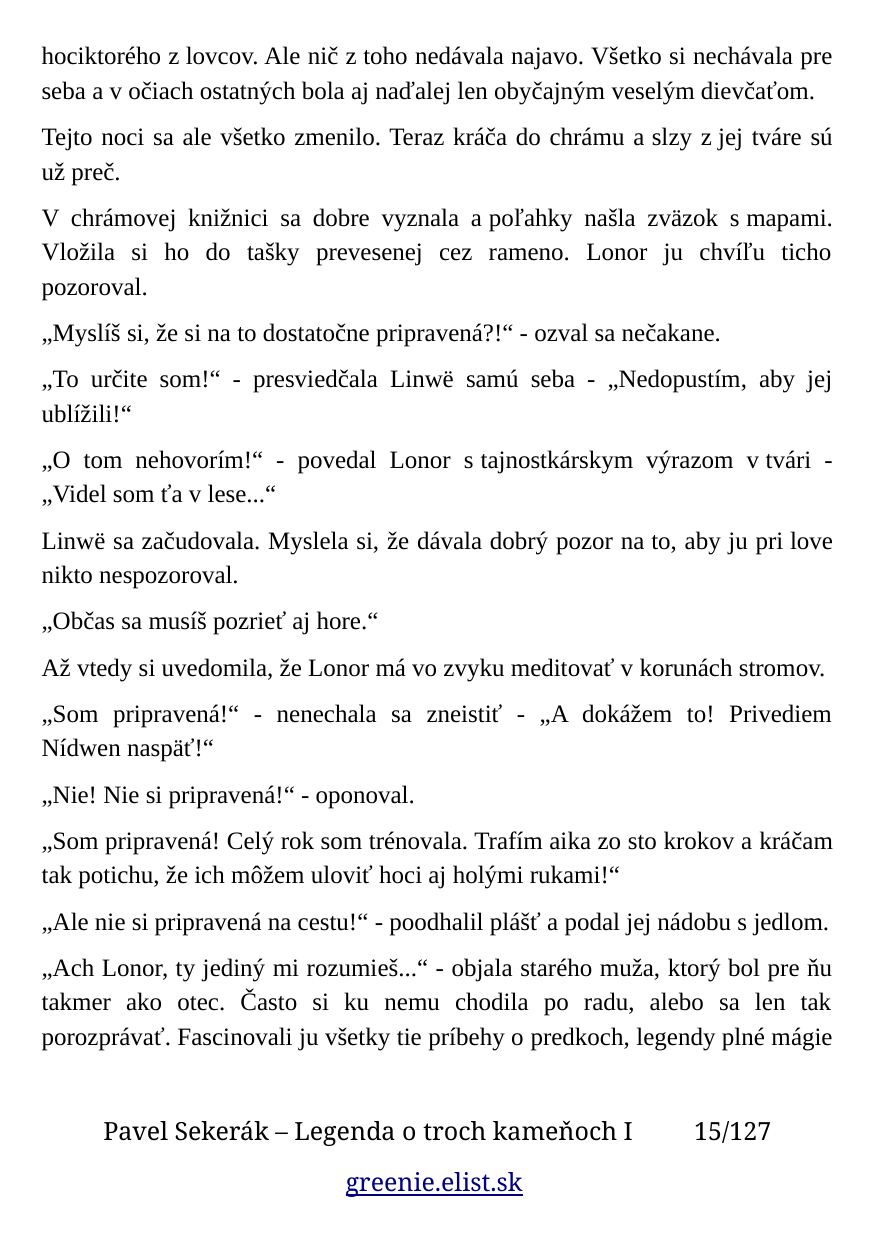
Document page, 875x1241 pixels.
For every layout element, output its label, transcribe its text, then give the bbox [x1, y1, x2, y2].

text „Občas sa musíš pozrieť aj hore.“ [41, 606, 833, 635]
text hociktorého z lovcov. Ale nič z toho nedávala najavo. Všetko si nechávala pre seba a v očiach ostatných bola aj naďalej len obyčajným veselým dievčaťom. [41, 41, 833, 104]
text „Ach Lonor, ty jediný mi rozumieš...“ - objala starého muža, ktorý bol pre ňu takmer ako otec. Často si ku nemu chodila po radu, alebo sa len tak porozprávať. Fascinovali ju všetky tie príbehy o predkoch, legendy plné mágie [41, 953, 833, 1051]
text „To určite som!“ - presviedčala Linwë samú seba - „Nedopustím, aby jej ublížili!“ [41, 364, 833, 427]
text „Ale nie si pripravená na cestu!“ - poodhalil plášť a podal jej nádobu s jedlom. [41, 907, 833, 935]
text „O tom nehovorím!“ - povedal Lonor s tajnostkárskym výrazom v tvári - „Videl som ťa v lese...“ [41, 445, 833, 508]
text Linwë sa začudovala. Myslela si, že dávala dobrý pozor na to, aby ju pri love nikto nespozoroval. [41, 526, 833, 589]
text „Myslíš si, že si na to dostatočne pripravená?!“ - ozval sa nečakane. [41, 318, 833, 347]
text Tejto noci sa ale všetko zmenilo. Teraz kráča do chrámu a slzy z jej tváre sú už preč. [41, 122, 833, 185]
text „Som pripravená!“ - nenechala sa zneistiť - „A dokážem to! Privediem Nídwen naspäť!“ [41, 699, 833, 762]
text Až vtedy si uvedomila, že Lonor má vo zvyku meditovať v korunách stromov. [41, 653, 833, 681]
text „Som pripravená! Celý rok som trénovala. Trafím aika zo sto krokov a kráčam tak potichu, že ich môžem uloviť hoci aj holými rukami!“ [41, 826, 833, 889]
text „Nie! Nie si pripravená!“ - oponoval. [41, 780, 833, 808]
text V chrámovej knižnici sa dobre vyznala a poľahky našla zväzok s mapami. Vložila si ho do tašky prevesenej cez rameno. Lonor ju chvíľu ticho pozoroval. [41, 203, 833, 301]
